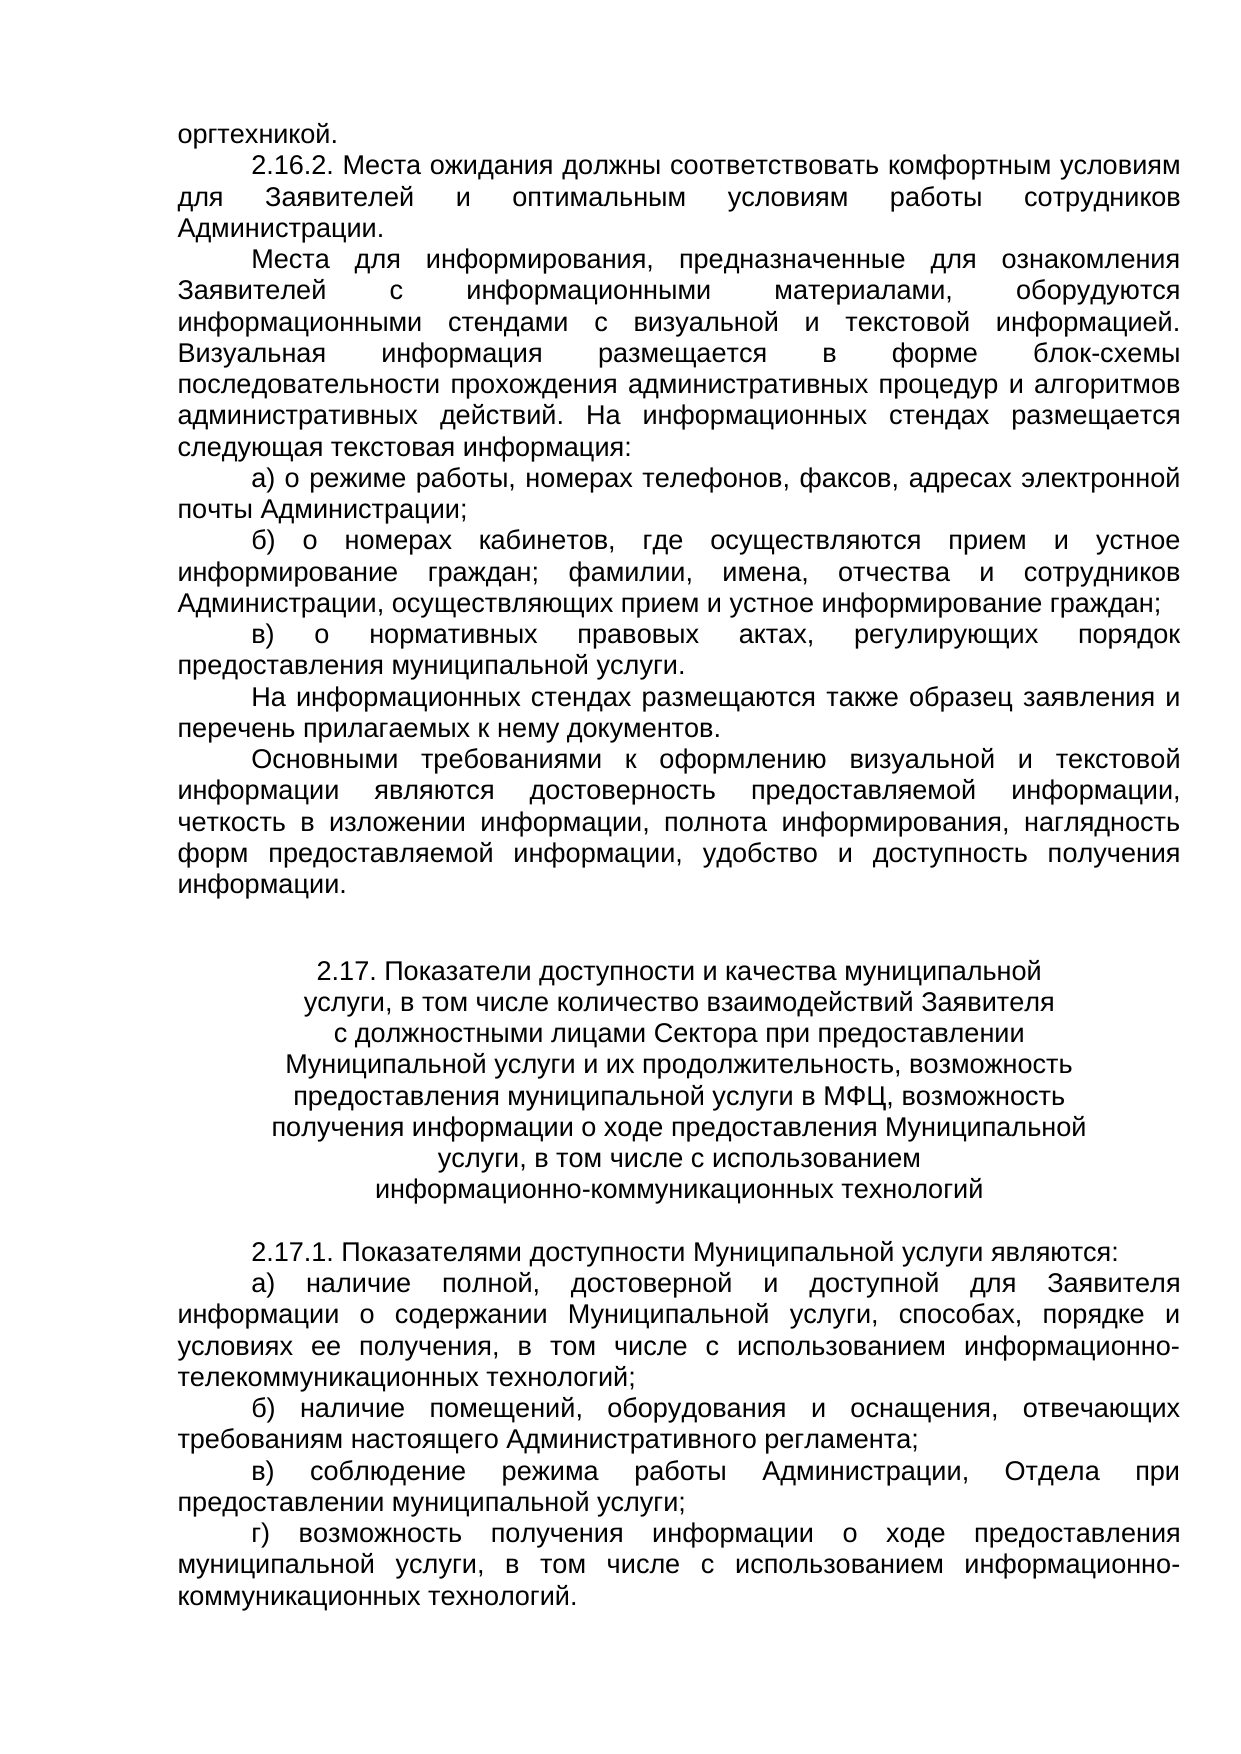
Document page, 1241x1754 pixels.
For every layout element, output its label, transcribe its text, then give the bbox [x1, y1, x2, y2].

text Места для информирования, предназначенные для ознакомления Заявителей с информационными материалами, оборудуются информационными стендами с визуальной и текстовой информацией. Визуальная информация размещается в форме блок-схемы последовательности прохождения административных процедур и алгоритмов административных действий. На информационных стендах размещается следующая текстовая информация: [177, 243, 1181, 462]
text б) о номерах кабинетов, где осуществляются прием и устное информирование граждан; фамилии, имена, отчества и сотрудников Администрации, осуществляющих прием и устное информирование граждан; [177, 524, 1181, 618]
text На информационных стендах размещаются также образец заявления и перечень прилагаемых к нему документов. [177, 681, 1181, 743]
text а) наличие полной, достоверной и доступной для Заявителя информации о содержании Муниципальной услуги, способах, порядке и условиях ее получения, в том числе с использованием информационно-телекоммуникационных технологий; [177, 1267, 1181, 1392]
text 2.16.2. Места ожидания должны соответствовать комфортным условиям для Заявителей и оптимальным условиям работы сотрудников Администрации. [177, 149, 1181, 243]
text б) наличие помещений, оборудования и оснащения, отвечающих требованиям настоящего Административного регламента; [177, 1392, 1181, 1455]
text услуги, в том числе количество взаимодействий Заявителя [177, 986, 1181, 1017]
text в) соблюдение режима работы Администрации, Отдела при предоставлении муниципальной услуги; [177, 1455, 1181, 1517]
text г) возможность получения информации о ходе предоставления муниципальной услуги, в том числе с использованием информационно-коммуникационных технологий. [177, 1517, 1181, 1611]
text 2.17. Показатели доступности и качества муниципальной [177, 955, 1181, 986]
text а) о режиме работы, номерах телефонов, факсов, адресах электронной почты Администрации; [177, 462, 1181, 524]
text Основными требованиями к оформлению визуальной и текстовой информации являются достоверность предоставляемой информации, четкость в изложении информации, полнота информирования, наглядность форм предоставляемой информации, удобство и доступность получения информации. [177, 743, 1181, 899]
text услуги, в том числе с использованием [177, 1142, 1181, 1173]
text 2.17.1. Показателями доступности Муниципальной услуги являются: [177, 1236, 1181, 1267]
text Муниципальной услуги и их продолжительность, возможность [177, 1048, 1181, 1080]
text оргтехникой. [177, 118, 1181, 149]
text информационно-коммуникационных технологий [177, 1173, 1181, 1205]
text получения информации о ходе предоставления Муниципальной [177, 1111, 1181, 1142]
text в) о нормативных правовых актах, регулирующих порядок предоставления муниципальной услуги. [177, 618, 1181, 681]
text предоставления муниципальной услуги в МФЦ, возможность [177, 1080, 1181, 1111]
text с должностными лицами Сектора при предоставлении [177, 1017, 1181, 1048]
